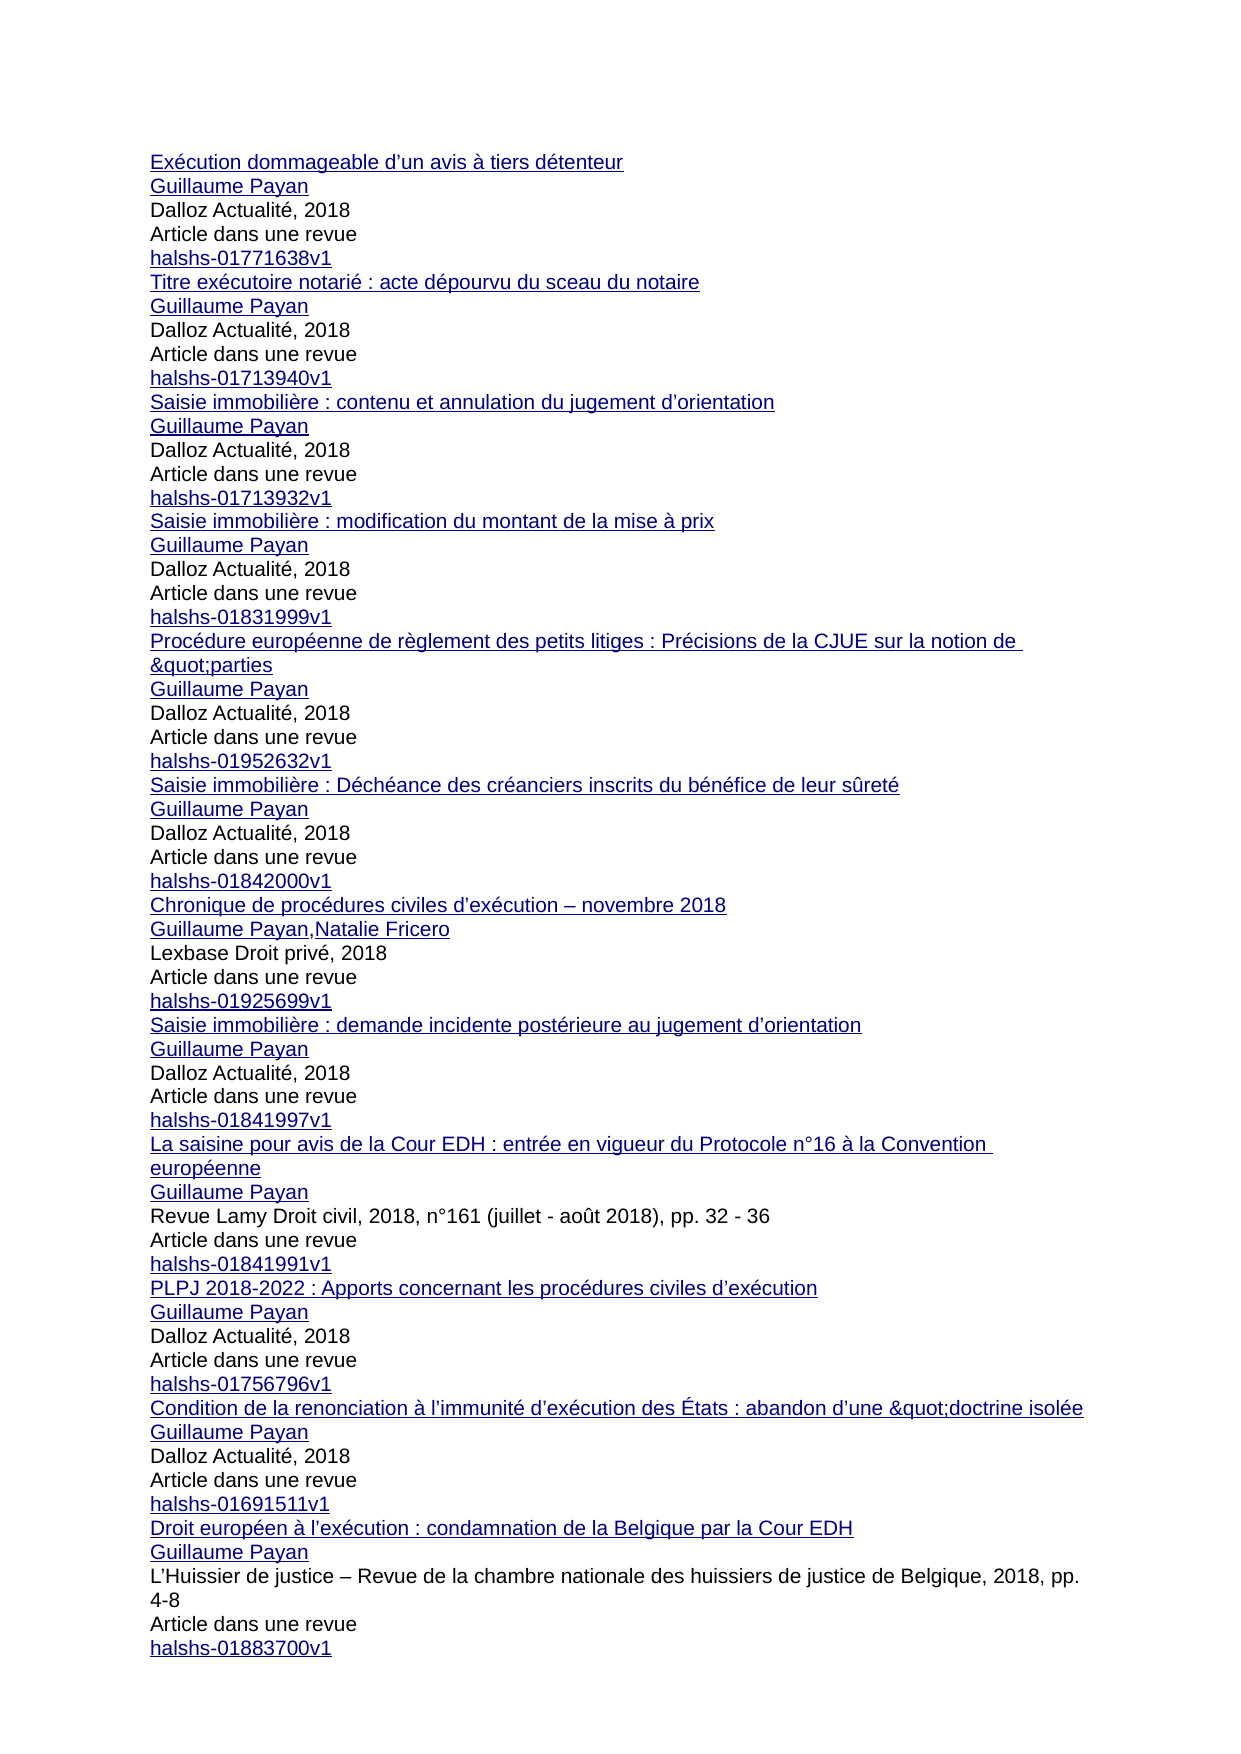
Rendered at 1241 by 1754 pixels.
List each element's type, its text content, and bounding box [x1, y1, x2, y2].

table_cell Condition de la renonciation à l’immunité d’exécution des États : abandon d’une &quot;doctrine isolée Guillaume Payan Dalloz Actualité, 2018 Article dans une revue halshs-01691511v1 [150, 1396, 1090, 1516]
table_cell Saisie immobilière : Déchéance des créanciers inscrits du bénéfice de leur sûreté Guillaume Payan Dalloz Actualité, 2018 Article dans une revue halshs-01842000v1 [150, 773, 1090, 893]
table_cell PLPJ 2018-2022 : Apports concernant les procédures civiles d’exécution Guillaume Payan Dalloz Actualité, 2018 Article dans une revue halshs-01756796v1 [150, 1276, 1090, 1396]
table_cell Saisie immobilière : demande incidente postérieure au jugement d’orientation Guillaume Payan Dalloz Actualité, 2018 Article dans une revue halshs-01841997v1 [150, 1013, 1090, 1132]
table_cell La saisine pour avis de la Cour EDH : entrée en vigueur du Protocole n°16 à la Convention européenne Guillaume Payan Revue Lamy Droit civil, 2018, n°161 (juillet - août 2018), pp. 32 - 36 Article dans une revue halshs-01841991v1 [150, 1132, 1090, 1276]
table_cell Exécution dommageable d’un avis à tiers détenteur Guillaume Payan Dalloz Actualité, 2018 Article dans une revue halshs-01771638v1 [150, 150, 1090, 270]
table_cell Saisie immobilière : modification du montant de la mise à prix Guillaume Payan Dalloz Actualité, 2018 Article dans une revue halshs-01831999v1 [150, 509, 1090, 629]
table_cell Titre exécutoire notarié : acte dépourvu du sceau du notaire Guillaume Payan Dalloz Actualité, 2018 Article dans une revue halshs-01713940v1 [150, 270, 1090, 389]
table_cell Chronique de procédures civiles d’exécution – novembre 2018 Guillaume Payan,Natalie Fricero Lexbase Droit privé, 2018 Article dans une revue halshs-01925699v1 [150, 893, 1090, 1012]
table_cell Droit européen à l’exécution : condamnation de la Belgique par la Cour EDH Guillaume Payan L’Huissier de justice – Revue de la chambre nationale des huissiers de justice de Belgique, 2018, pp. 4-8 Article dans une revue halshs-01883700v1 [150, 1516, 1090, 1659]
table_cell Procédure européenne de règlement des petits litiges : Précisions de la CJUE sur la notion de &quot;parties Guillaume Payan Dalloz Actualité, 2018 Article dans une revue halshs-01952632v1 [150, 629, 1090, 773]
table_cell Saisie immobilière : contenu et annulation du jugement d’orientation Guillaume Payan Dalloz Actualité, 2018 Article dans une revue halshs-01713932v1 [150, 390, 1090, 509]
